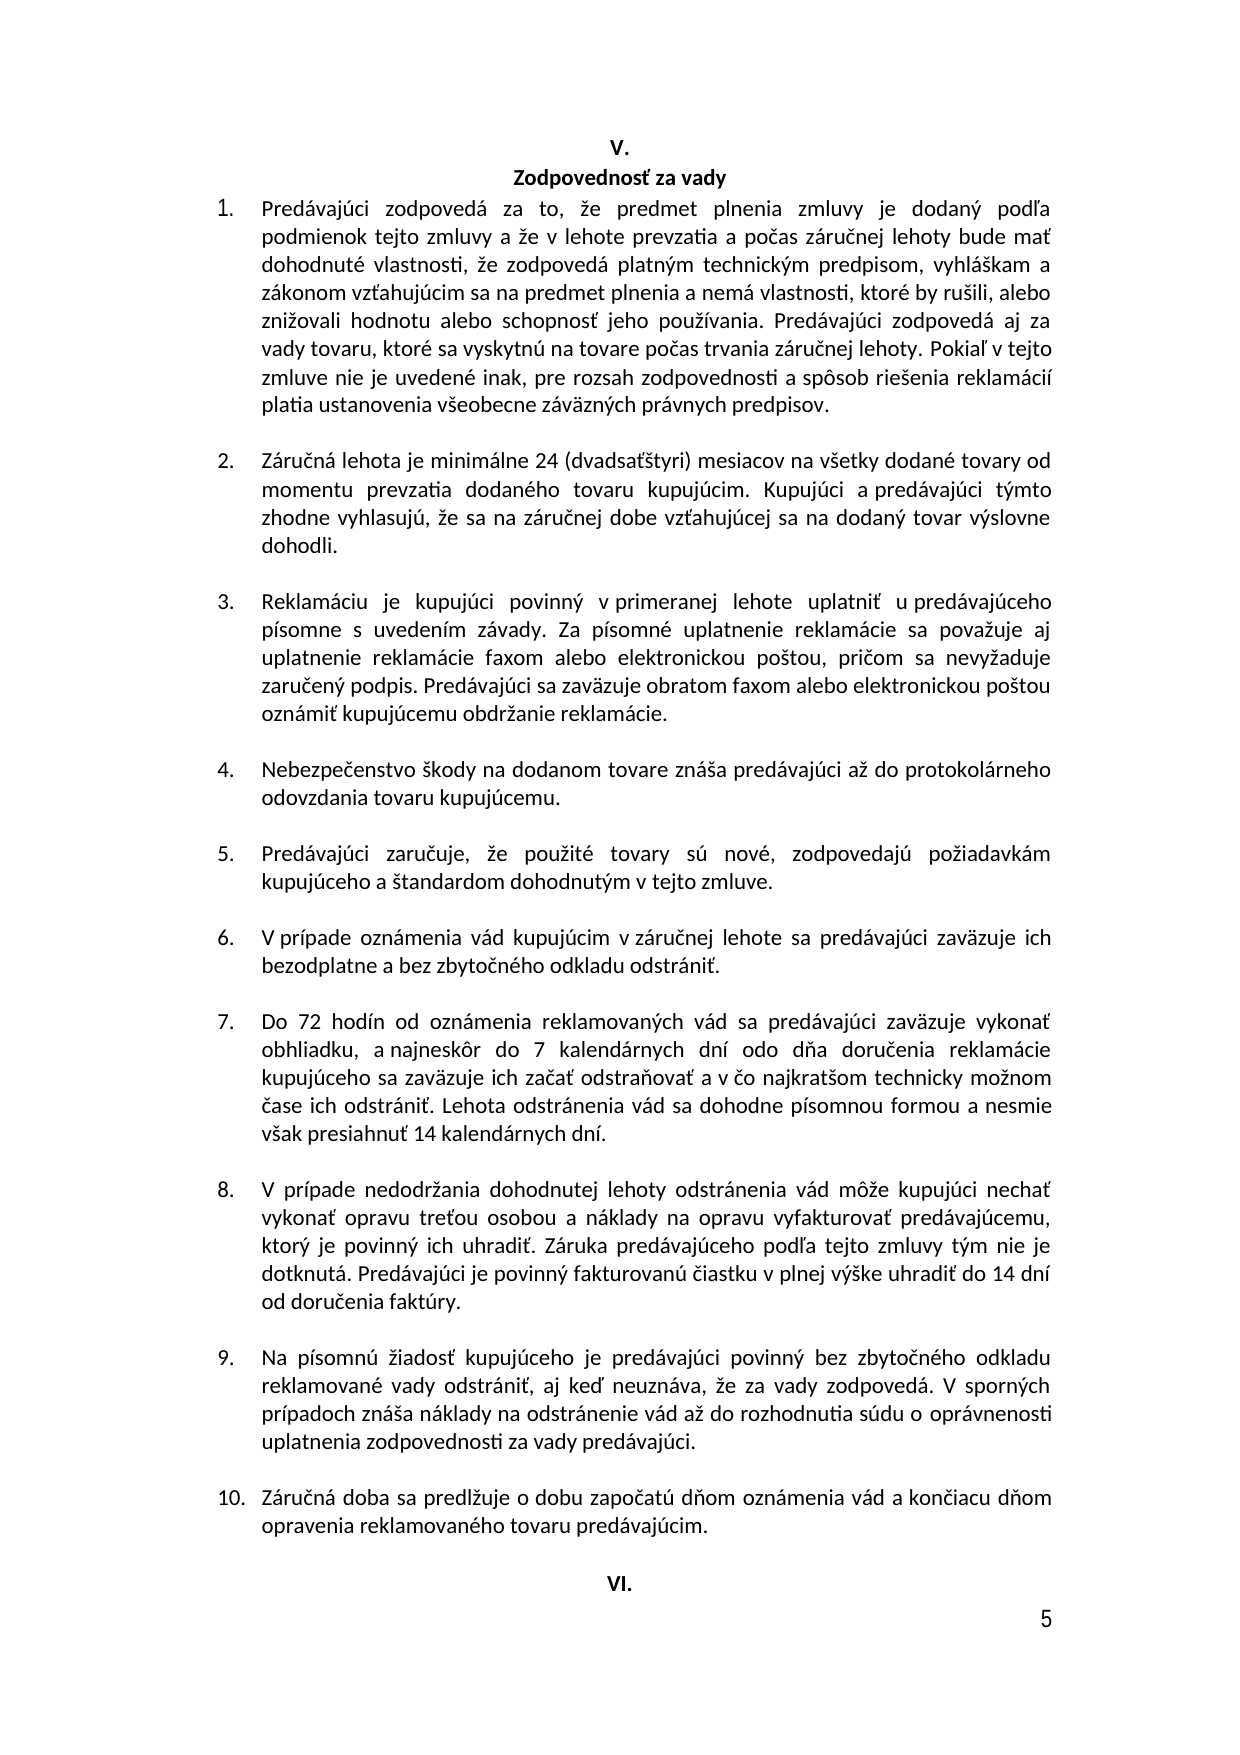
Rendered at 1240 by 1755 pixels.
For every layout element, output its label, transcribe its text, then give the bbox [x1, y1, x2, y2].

list Záručná lehota je minimálne 24 (dvadsaťštyri) mesiacov na všetky dodané tovary od momentu prevzatia dodaného tovaru kupujúcim. Kupujúci a predávajúci týmto zhodne vyhlasujú, že sa na záručnej dobe vzťahujúcej sa na dodaný tovar výslovne dohodli. [217, 447, 1052, 559]
list Na písomnú žiadosť kupujúceho je predávajúci povinný bez zbytočného odkladu reklamované vady odstrániť, aj keď neuznáva, že za vady zodpovedá. V sporných prípadoch znáša náklady na odstránenie vád až do rozhodnutia súdu o oprávnenosti uplatnenia zodpovednosti za vady predávajúci. [217, 1343, 1052, 1455]
list Nebezpečenstvo škody na dodanom tovare znáša predávajúci až do protokolárneho odovzdania tovaru kupujúcemu. [217, 755, 1052, 811]
list Záručná doba sa predlžuje o dobu započatú dňom oznámenia vád a končiacu dňom opravenia reklamovaného tovaru predávajúcim. [217, 1483, 1052, 1539]
text VI. [187, 1569, 1052, 1597]
list V prípade oznámenia vád kupujúcim v záručnej lehote sa predávajúci zaväzuje ich bezodplatne a bez zbytočného odkladu odstrániť. [217, 923, 1052, 979]
list Reklamáciu je kupujúci povinný v primeranej lehote uplatniť u predávajúceho písomne s uvedením závady. Za písomné uplatnenie reklamácie sa považuje aj uplatnenie reklamácie faxom alebo elektronickou poštou, pričom sa nevyžaduje zaručený podpis. Predávajúci sa zaväzuje obratom faxom alebo elektronickou poštou oznámiť kupujúcemu obdržanie reklamácie. [217, 587, 1052, 727]
text Zodpovednosť za vady [187, 163, 1052, 191]
list V prípade nedodržania dohodnutej lehoty odstránenia vád môže kupujúci nechať vykonať opravu treťou osobou a náklady na opravu vyfakturovať predávajúcemu, ktorý je povinný ich uhradiť. Záruka predávajúceho podľa tejto zmluvy tým nie je dotknutá. Predávajúci je povinný fakturovanú čiastku v plnej výške uhradiť do 14 dní od doručenia faktúry. [217, 1175, 1052, 1315]
text V. [187, 133, 1052, 162]
list Predávajúci zaručuje, že použité tovary sú nové, zodpovedajú požiadavkám kupujúceho a štandardom dohodnutým v tejto zmluve. [217, 839, 1052, 895]
list Do 72 hodín od oznámenia reklamovaných vád sa predávajúci zaväzuje vykonať obhliadku, a najneskôr do 7 kalendárnych dní odo dňa doručenia reklamácie kupujúceho sa zaväzuje ich začať odstraňovať a v čo najkratšom technicky možnom čase ich odstrániť. Lehota odstránenia vád sa dohodne písomnou formou a nesmie však presiahnuť 14 kalendárnych dní. [217, 1007, 1052, 1147]
list Predávajúci zodpovedá za to, že predmet plnenia zmluvy je dodaný podľa podmienok tejto zmluvy a že v lehote prevzatia a počas záručnej lehoty bude mať dohodnuté vlastnosti, že zodpovedá platným technickým predpisom, vyhláškam a zákonom vzťahujúcim sa na predmet plnenia a nemá vlastnosti, ktoré by rušili, alebo znižovali hodnotu alebo schopnosť jeho používania. Predávajúci zodpovedá aj za vady tovaru, ktoré sa vyskytnú na tovare počas trvania záručnej lehoty. Pokiaľ v tejto zmluve nie je uvedené inak, pre rozsah zodpovednosti a spôsob riešenia reklamácií platia ustanovenia všeobecne záväzných právnych predpisov. [217, 193, 1052, 419]
